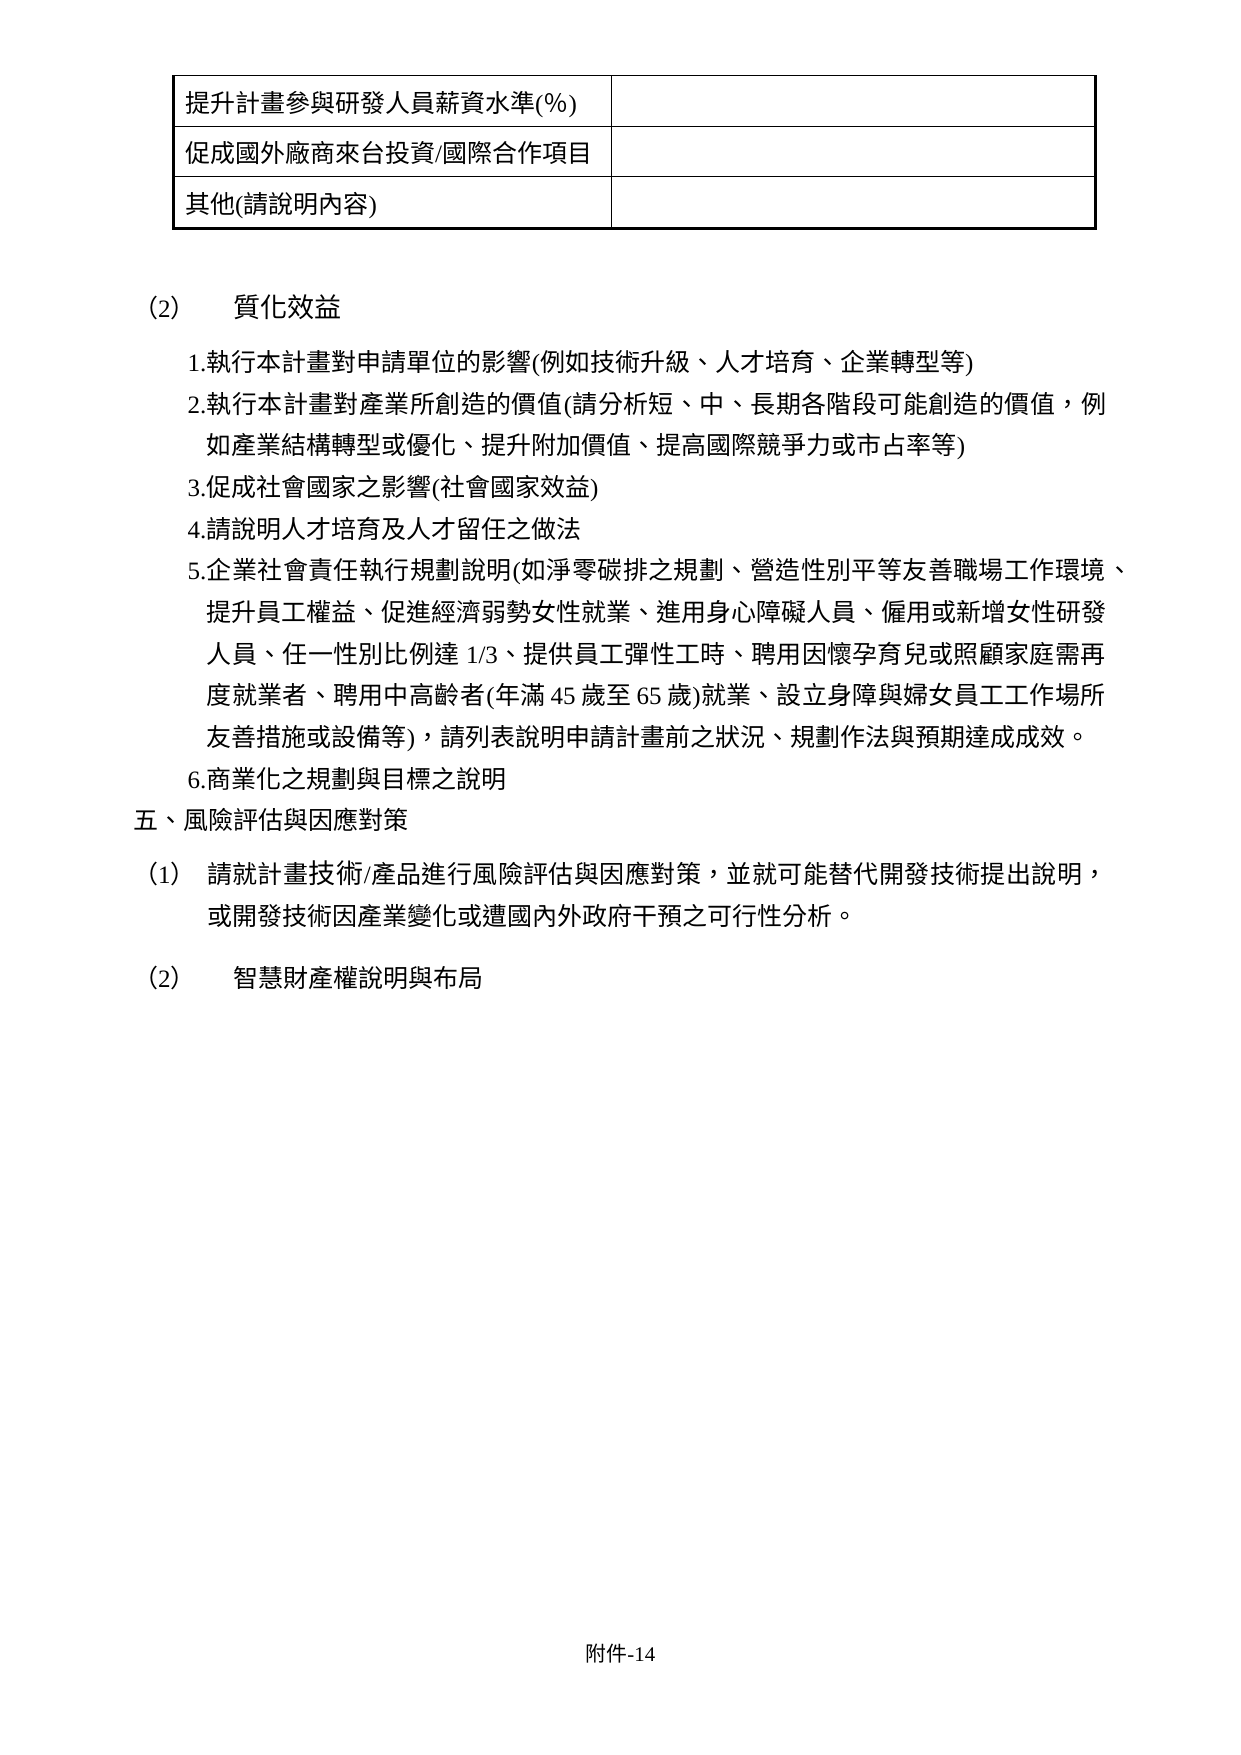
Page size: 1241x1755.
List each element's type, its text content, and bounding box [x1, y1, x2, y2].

table_cell 提升計畫參與研發人員薪資水準(％) [175, 76, 611, 126]
subtitle 五、風險評估與因應對策 [133, 796, 1107, 838]
text 6. 商業化之規劃與目標之說明 [187, 755, 1107, 796]
table_cell [612, 76, 1094, 126]
text 2. 執行本計畫對產業所創造的價值(請分析短、中、長期各階段可能創造的價值，例如產業結構轉型或優化、提升附加價值、提高國際競爭力或市占率等) [187, 380, 1107, 463]
text 3. 促成社會國家之影響(社會國家效益) [187, 463, 1107, 505]
text 5. 企業社會責任執行規劃說明(如淨零碳排之規劃、營造性別平等友善職場工作環境、提升員工權益、促進經濟弱勢女性就業、進用身心障礙人員、僱用或新增女性研發人員、任一性別比例達1/3、提供員工彈性工時、聘用因懷孕育兒或照顧家庭需再度就業者、聘用中高齡者(年滿45歲至65歲)就業、設立身障與婦女員工工作場所友善措施或設備等)，請列表說明申請計畫前之狀況、規劃作法與預期達成成效。 [187, 546, 1107, 755]
list 質化效益 [133, 284, 1107, 326]
list 智慧財產權說明與布局 [133, 959, 1107, 995]
table_cell [612, 177, 1094, 227]
list 請就計畫技術/產品進行風險評估與因應對策，並就可能替代開發技術提出說明，或開發技術因產業變化或遭國內外政府干預之可行性分析。 [133, 851, 1107, 934]
table_cell [612, 127, 1094, 176]
table_cell 其他(請說明內容) [175, 177, 611, 227]
text 1. 執行本計畫對申請單位的影響(例如技術升級、人才培育、企業轉型等) [187, 338, 1107, 380]
table_cell 促成國外廠商來台投資/國際合作項目 [175, 127, 611, 176]
text 4. 請說明人才培育及人才留任之做法 [187, 505, 1107, 546]
